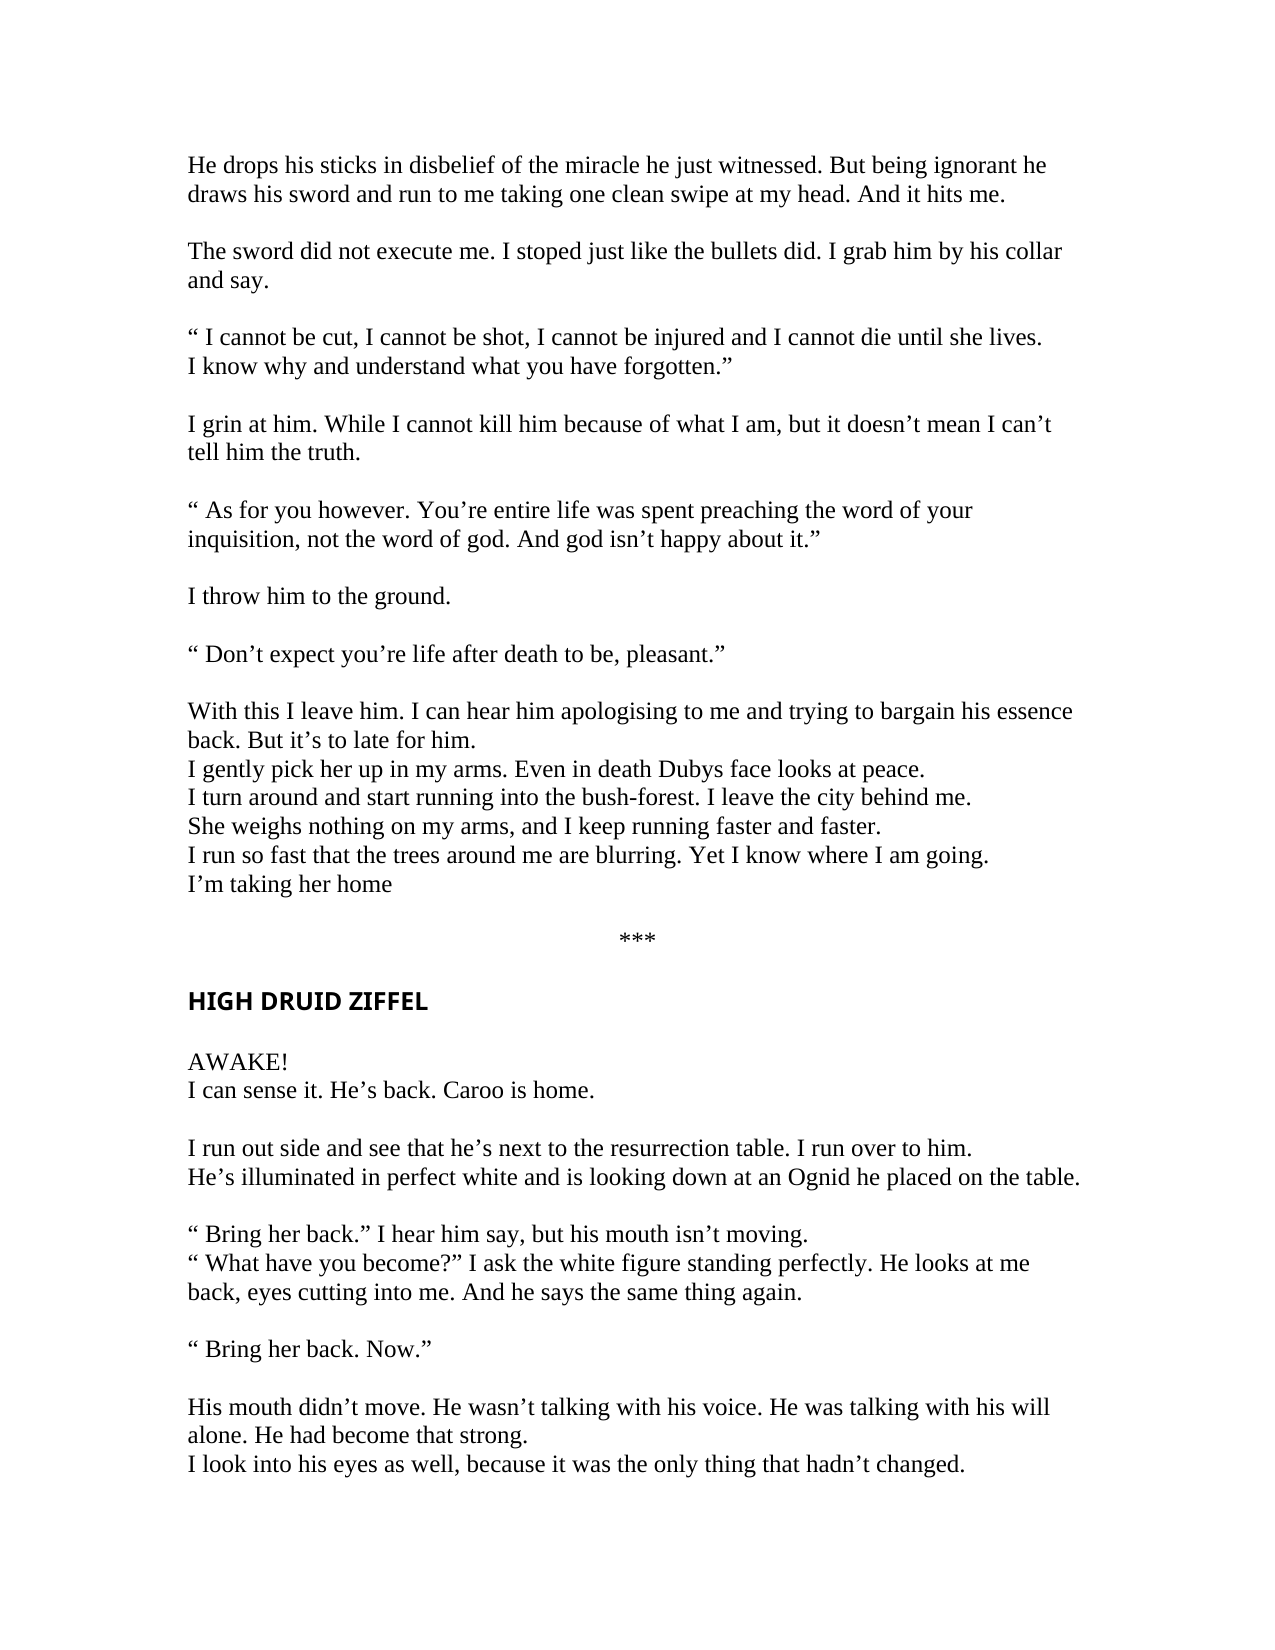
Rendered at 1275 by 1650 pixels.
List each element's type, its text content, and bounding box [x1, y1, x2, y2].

text I gently pick her up in my arms. Even in death Dubys face looks at peace. [187, 754, 1087, 782]
text I’m taking her home [187, 869, 1087, 897]
text With this I leave him. I can hear him apologising to me and trying to bargain his essence back. But it’s to late for him. [187, 696, 1087, 754]
text I throw him to the ground. [187, 581, 1087, 610]
text “ Bring her back. Now.” [187, 1334, 1087, 1363]
text *** [187, 926, 1087, 955]
text “ I cannot be cut, I cannot be shot, I cannot be injured and I cannot die until she lives. [187, 322, 1087, 351]
text “ Don’t expect you’re life after death to be, pleasant.” [187, 639, 1087, 667]
text I know why and understand what you have forgotten.” [187, 351, 1087, 380]
text “ Bring her back.” I hear him say, but his mouth isn’t moving. [187, 1219, 1087, 1248]
text I look into his eyes as well, because it was the only thing that hadn’t changed. [187, 1449, 1087, 1478]
text I turn around and start running into the bush-forest. I leave the city behind me. [187, 782, 1087, 811]
text I grin at him. While I cannot kill him because of what I am, but it doesn’t mean I can’t tell him the truth. [187, 409, 1087, 466]
text “ What have you become?” I ask the white figure standing perfectly. He looks at me back, eyes cutting into me. And he says the same thing again. [187, 1248, 1087, 1305]
text He drops his sticks in disbelief of the miracle he just witnessed. But being ignorant he draws his sword and run to me taking one clean swipe at my head. And it hits me. [187, 150, 1087, 207]
text He’s illuminated in perfect white and is looking down at an Ognid he placed on the table. [187, 1162, 1087, 1190]
text The sword did not execute me. I stoped just like the bullets did. I grab him by his collar and say. [187, 236, 1087, 294]
text I can sense it. He’s back. Caroo is home. [187, 1075, 1087, 1104]
text HIGH DRUID ZIFFEL [187, 984, 1087, 1018]
text She weighs nothing on my arms, and I keep running faster and faster. [187, 811, 1087, 840]
text I run so fast that the trees around me are blurring. Yet I know where I am going. [187, 840, 1087, 869]
text His mouth didn’t move. He wasn’t talking with his voice. He was talking with his will alone. He had become that strong. [187, 1392, 1087, 1449]
text I run out side and see that he’s next to the resurrection table. I run over to him. [187, 1133, 1087, 1162]
text “ As for you however. You’re entire life was spent preaching the word of your inquisition, not the word of god. And god isn’t happy about it.” [187, 495, 1087, 552]
text AWAKE! [187, 1047, 1087, 1075]
